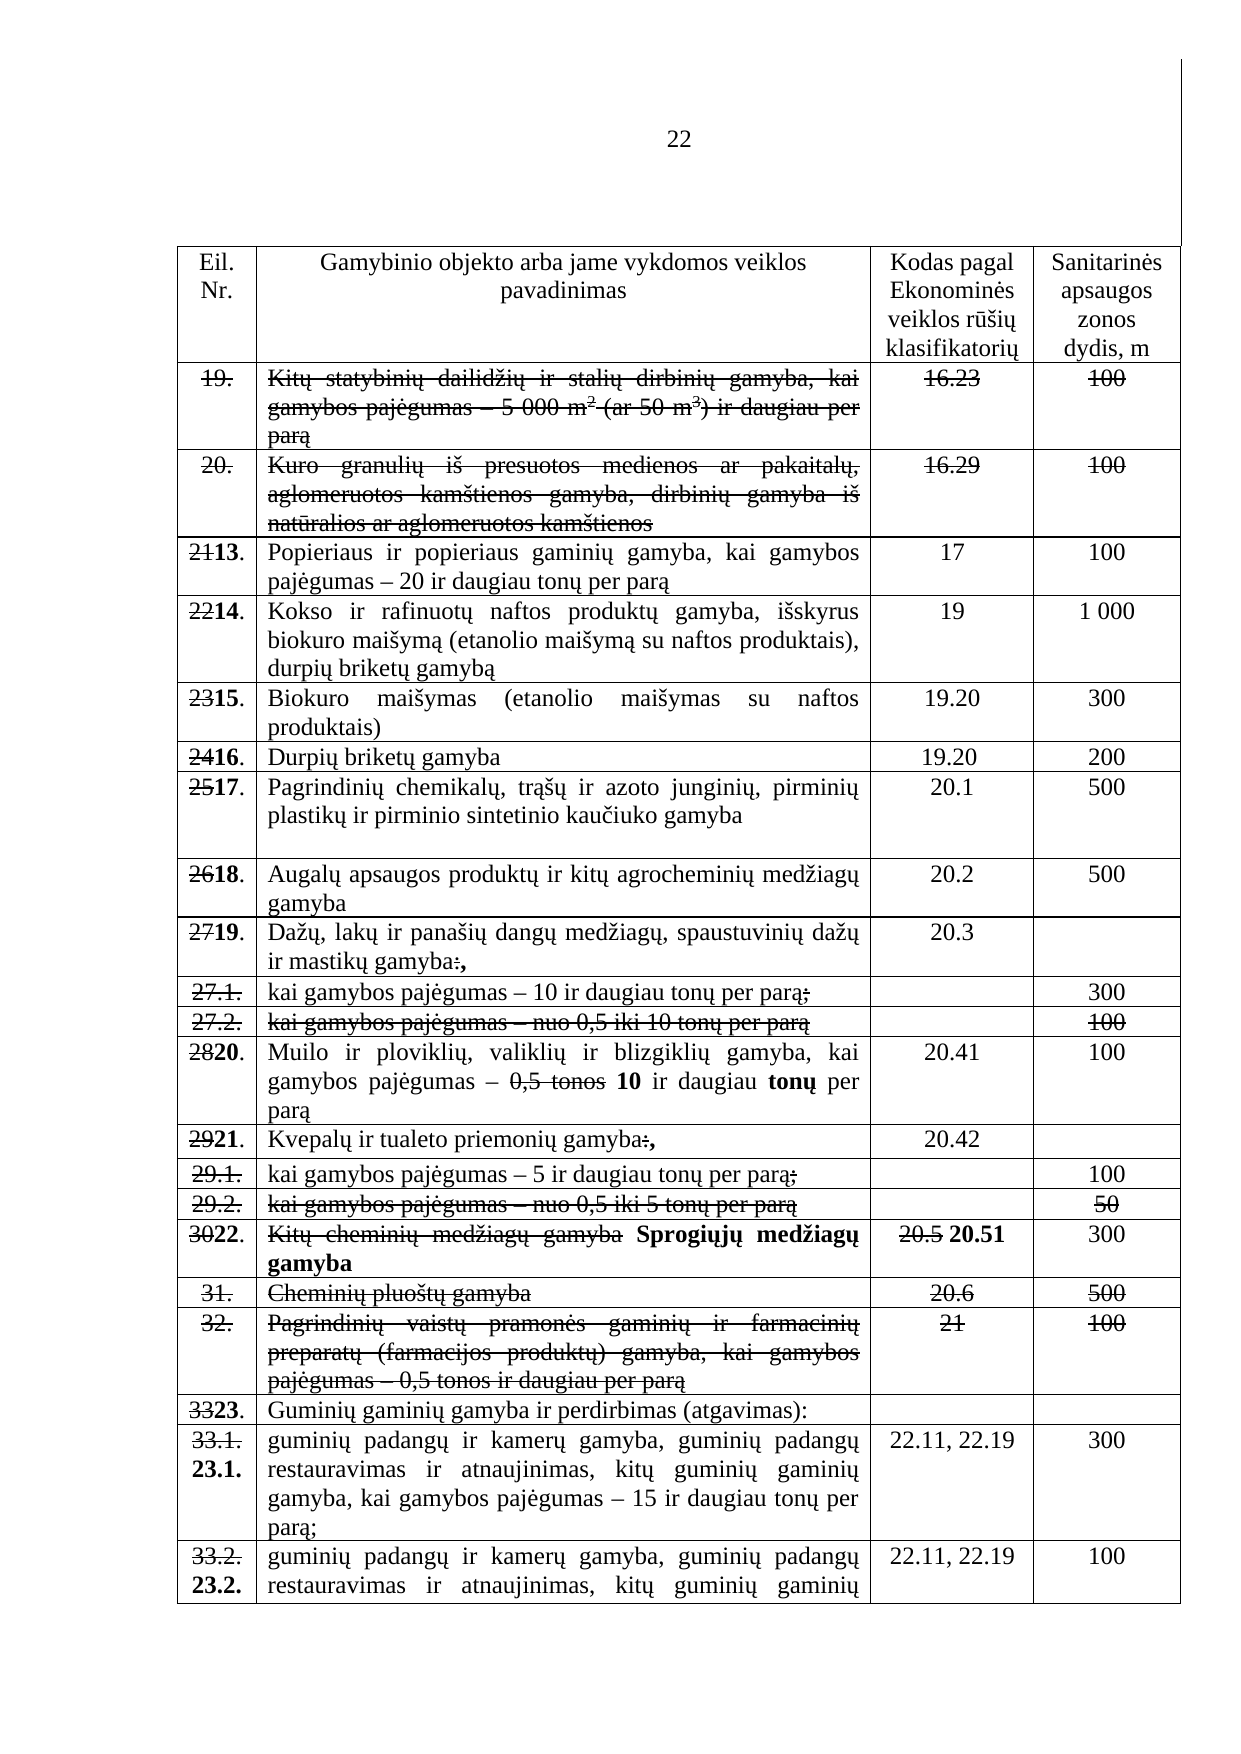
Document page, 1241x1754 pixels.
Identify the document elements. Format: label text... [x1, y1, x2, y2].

table_cell kai gamybos pajėgumas – 5 ir daugiau tonų per parą; [257, 1159, 870, 1188]
table_cell 300 [1034, 1425, 1180, 1540]
table_cell kai gamybos pajėgumas – nuo 0,5 iki 5 tonų per parą [257, 1189, 870, 1218]
table_cell 27.2. [178, 1007, 256, 1036]
table_cell [871, 1395, 1033, 1424]
table_header Kodas pagal Ekonominės veiklos rūšių klasifikatorių [871, 247, 1033, 362]
table_cell 19.20 [871, 683, 1033, 741]
table_cell 500 [1034, 772, 1180, 858]
table_cell 22.11, 22.19 [871, 1541, 1033, 1603]
table_cell 19 [871, 596, 1033, 682]
table_cell 16.23 [871, 363, 1033, 449]
table_cell Kokso ir rafinuotų naftos produktų gamyba, išskyrus biokuro maišymą (etanolio maišymą su naftos produktais), durpių briketų gamybą [257, 596, 870, 682]
table_cell 22.11, 22.19 [871, 1425, 1033, 1540]
table_cell 2113. [178, 538, 256, 595]
table_cell 100 [1034, 450, 1180, 536]
table_cell 100 [1034, 538, 1180, 595]
table_cell 200 [1034, 742, 1180, 771]
table_cell 20.5 20.51 [871, 1220, 1033, 1277]
table_cell 33.2. 23.2. [178, 1541, 256, 1603]
table_cell [1034, 1395, 1180, 1424]
table_cell 2214. [178, 596, 256, 682]
table_cell 100 [1034, 1007, 1180, 1036]
table_cell 20.2 [871, 859, 1033, 916]
table_cell 3323. [178, 1395, 256, 1424]
table_cell Pagrindinių vaistų pramonės gaminių ir farmacinių preparatų (farmacijos produktų) gamyba, kai gamybos pajėgumas – 0,5 tonos ir daugiau per parą [257, 1308, 870, 1394]
table_cell 2820. [178, 1037, 256, 1123]
table_cell Dažų, lakų ir panašių dangų medžiagų, spaustuvinių dažų ir mastikų gamyba:, [257, 918, 870, 976]
table_cell 300 [1034, 683, 1180, 741]
table_cell 31. [178, 1278, 256, 1307]
table_cell Kvepalų ir tualeto priemonių gamyba:, [257, 1125, 870, 1158]
table_cell Kitų cheminių medžiagų gamyba Sprogiųjų medžiagų gamyba [257, 1220, 870, 1277]
table_cell 100 [1034, 1159, 1180, 1188]
table_cell [1034, 1125, 1180, 1158]
table_cell Popieriaus ir popieriaus gaminių gamyba, kai gamybos pajėgumas – 20 ir daugiau tonų per parą [257, 538, 870, 595]
table_cell 27.1. [178, 977, 256, 1006]
table_cell 33.1. 23.1. [178, 1425, 256, 1540]
table_cell 2315. [178, 683, 256, 741]
table_cell 21 [871, 1308, 1033, 1394]
table_cell 20.6 [871, 1278, 1033, 1307]
table_cell 100 [1034, 363, 1180, 449]
table_header Eil. Nr. [178, 247, 256, 362]
table_cell 500 [1034, 1278, 1180, 1307]
table_cell 29.2. [178, 1189, 256, 1218]
table_cell 500 [1034, 859, 1180, 916]
table_cell Kitų statybinių dailidžių ir stalių dirbinių gamyba, kai gamybos pajėgumas – 5 000 m2 (ar 50 m3) ir daugiau per parą [257, 363, 870, 449]
table_cell Pagrindinių chemikalų, trąšų ir azoto junginių, pirminių plastikų ir pirminio sintetinio kaučiuko gamyba [257, 772, 870, 858]
table_header Sanitarinės apsaugos zonos dydis, m [1034, 247, 1180, 362]
table_cell 20.1 [871, 772, 1033, 858]
table_cell Muilo ir ploviklių, valiklių ir blizgiklių gamyba, kai gamybos pajėgumas – 0,5 tonos 10 ir daugiau tonų per parą [257, 1037, 870, 1123]
table_cell 50 [1034, 1189, 1180, 1218]
table_cell Guminių gaminių gamyba ir perdirbimas (atgavimas): [257, 1395, 870, 1424]
table_cell 300 [1034, 977, 1180, 1006]
table_cell guminių padangų ir kamerų gamyba, guminių padangų restauravimas ir atnaujinimas, kitų guminių gaminių gamyba, kai gamybos pajėgumas – 15 ir daugiau tonų per parą; [257, 1425, 870, 1540]
table_cell Kuro granulių iš presuotos medienos ar pakaitalų, aglomeruotos kamštienos gamyba, dirbinių gamyba iš natūralios ar aglomeruotos kamštienos [257, 450, 870, 536]
table_cell 100 [1034, 1541, 1180, 1603]
table_cell Biokuro maišymas (etanolio maišymas su naftos produktais) [257, 683, 870, 741]
table_header Gamybinio objekto arba jame vykdomos veiklos pavadinimas [257, 247, 870, 362]
table_cell 3022. [178, 1220, 256, 1277]
table_cell [871, 1189, 1033, 1218]
table_cell 17 [871, 538, 1033, 595]
table_cell kai gamybos pajėgumas – 10 ir daugiau tonų per parą; [257, 977, 870, 1006]
table_cell 2719. [178, 918, 256, 976]
table_cell [871, 977, 1033, 1006]
table_cell 20.42 [871, 1125, 1033, 1158]
table_cell 2416. [178, 742, 256, 771]
table_cell 19. [178, 363, 256, 449]
table_cell 20.3 [871, 918, 1033, 976]
table_cell 16.29 [871, 450, 1033, 536]
table_cell 2921. [178, 1125, 256, 1158]
table_cell [871, 1159, 1033, 1188]
table_cell 20. [178, 450, 256, 536]
table_cell 29.1. [178, 1159, 256, 1188]
table_cell 100 [1034, 1037, 1180, 1123]
table_cell 300 [1034, 1220, 1180, 1277]
table_cell Durpių briketų gamyba [257, 742, 870, 771]
table_cell Cheminių pluoštų gamyba [257, 1278, 870, 1307]
table_cell kai gamybos pajėgumas – nuo 0,5 iki 10 tonų per parą [257, 1007, 870, 1036]
table_cell 19.20 [871, 742, 1033, 771]
table_cell [871, 1007, 1033, 1036]
table_cell Augalų apsaugos produktų ir kitų agrocheminių medžiagų gamyba [257, 859, 870, 916]
table_cell 2517. [178, 772, 256, 858]
table_cell 32. [178, 1308, 256, 1394]
table_cell 2618. [178, 859, 256, 916]
table_cell [1034, 918, 1180, 976]
table_cell guminių padangų ir kamerų gamyba, guminių padangų restauravimas ir atnaujinimas, kitų guminių gaminių [257, 1541, 870, 1603]
table_cell 1 000 [1034, 596, 1180, 682]
table_cell 100 [1034, 1308, 1180, 1394]
table_cell 20.41 [871, 1037, 1033, 1123]
